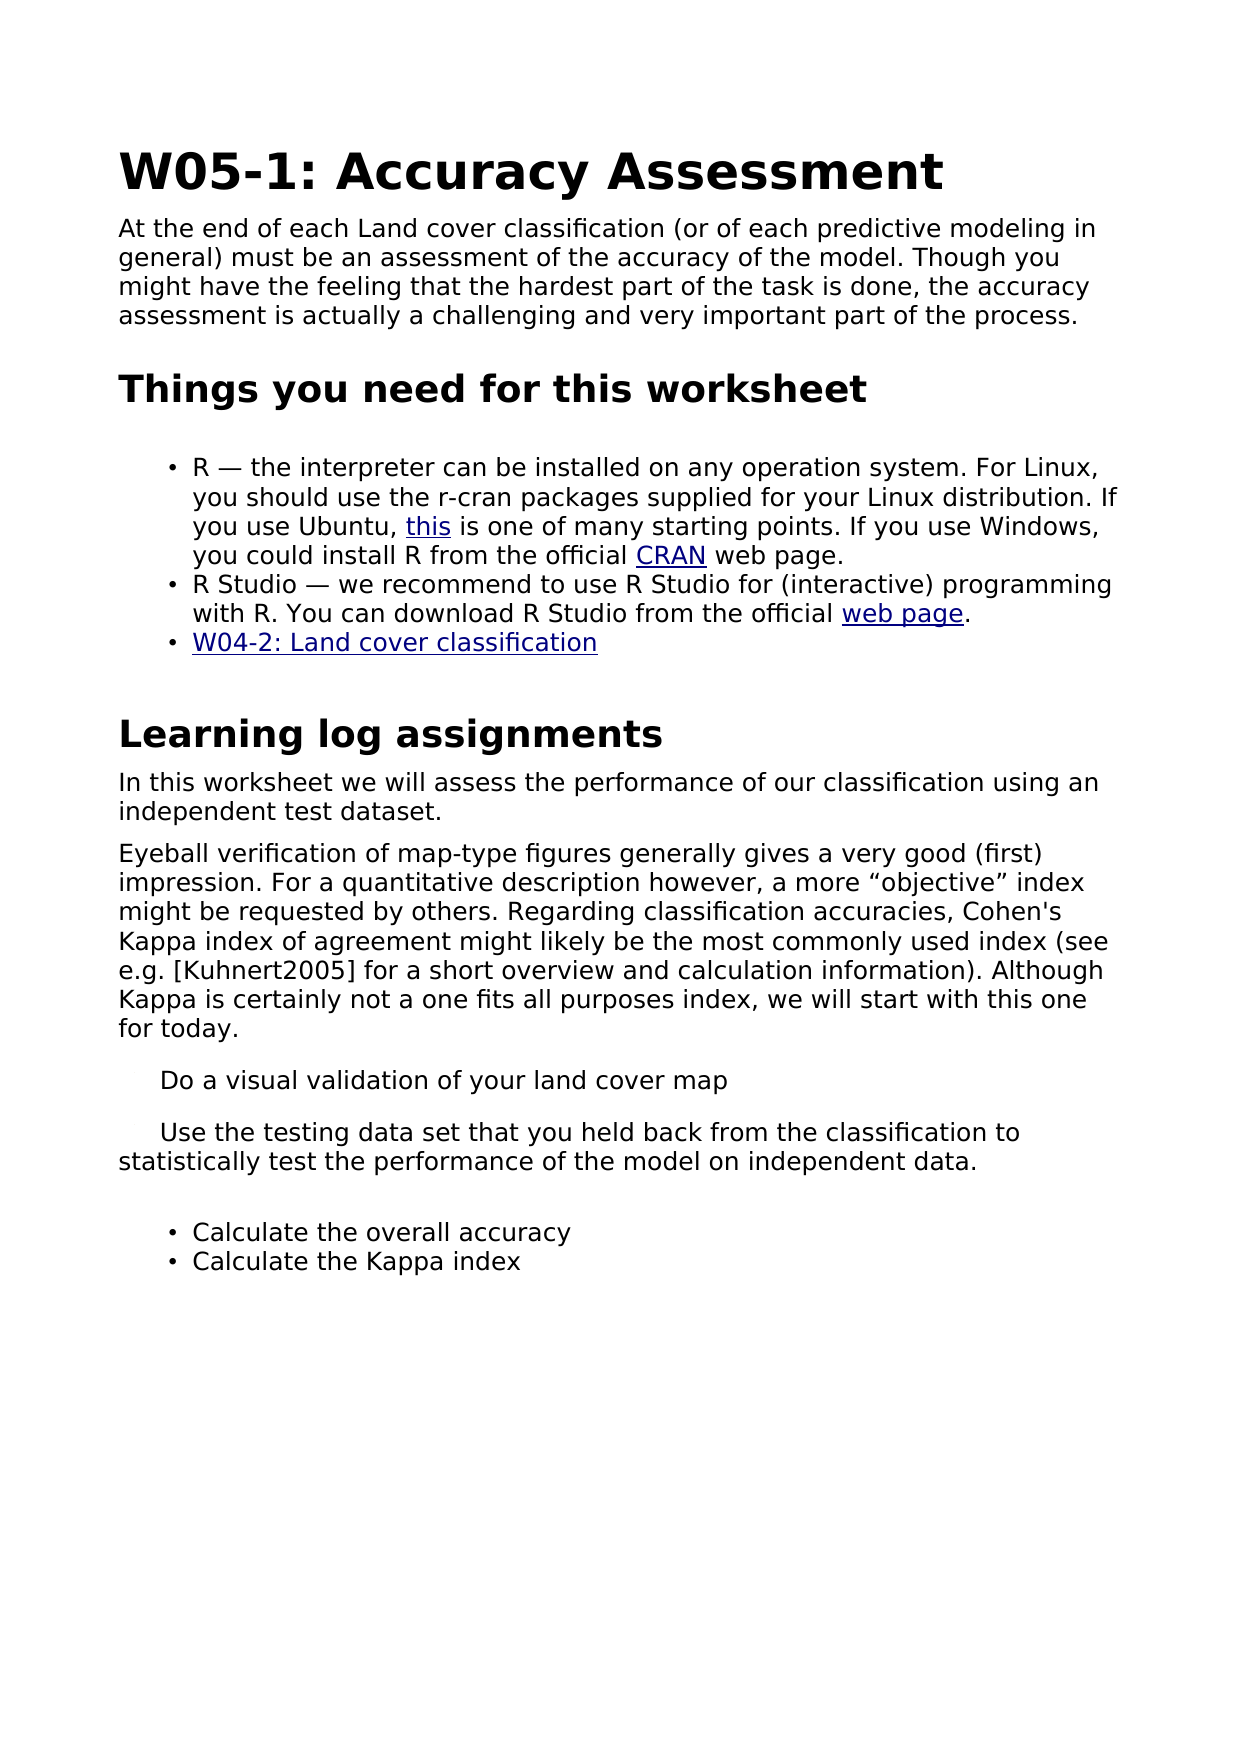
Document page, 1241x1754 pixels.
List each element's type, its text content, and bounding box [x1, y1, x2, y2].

text At the end of each Land cover classification (or of each predictive modeling in general) must be an assessment of the accuracy of the model. Though you might have the feeling that the hardest part of the task is done, the accuracy assessment is actually a challenging and very important part of the process. [118, 214, 1122, 331]
list Calculate the Kappa index [177, 1247, 1122, 1277]
text Eyeball verification of map-type figures generally gives a very good (first) impression. For a quantitative description however, a more “objective” index might be requested by others. Regarding classification accuracies, Cohen's Kappa index of agreement might likely be the most commonly used index (see e.g. [Kuhnert2005] for a short overview and calculation information). Although Kappa is certainly not a one fits all purposes index, we will start with this one for today. [118, 839, 1122, 1043]
subtitle Things you need for this worksheet [118, 368, 1122, 412]
text Do a visual validation of your land cover map [118, 1056, 1122, 1095]
text Use the testing data set that you held back from the classification to statistically test the performance of the model on independent data. [118, 1108, 1122, 1176]
text In this worksheet we will assess the performance of our classification using an independent test dataset. [118, 768, 1122, 827]
list Calculate the overall accuracy [177, 1218, 1122, 1247]
subtitle W05-1: Accuracy Assessment [118, 143, 1122, 201]
subtitle Learning log assignments [118, 712, 1122, 756]
list R — the interpreter can be installed on any operation system. For Linux, you should use the r-cran packages supplied for your Linux distribution. If you use Ubuntu, this is one of many starting points. If you use Windows, you could install R from the official CRAN web page. [177, 454, 1122, 570]
list W04-2: Land cover classification [177, 629, 1122, 658]
list R Studio — we recommend to use R Studio for (interactive) programming with R. You can download R Studio from the official web page. [177, 570, 1122, 629]
